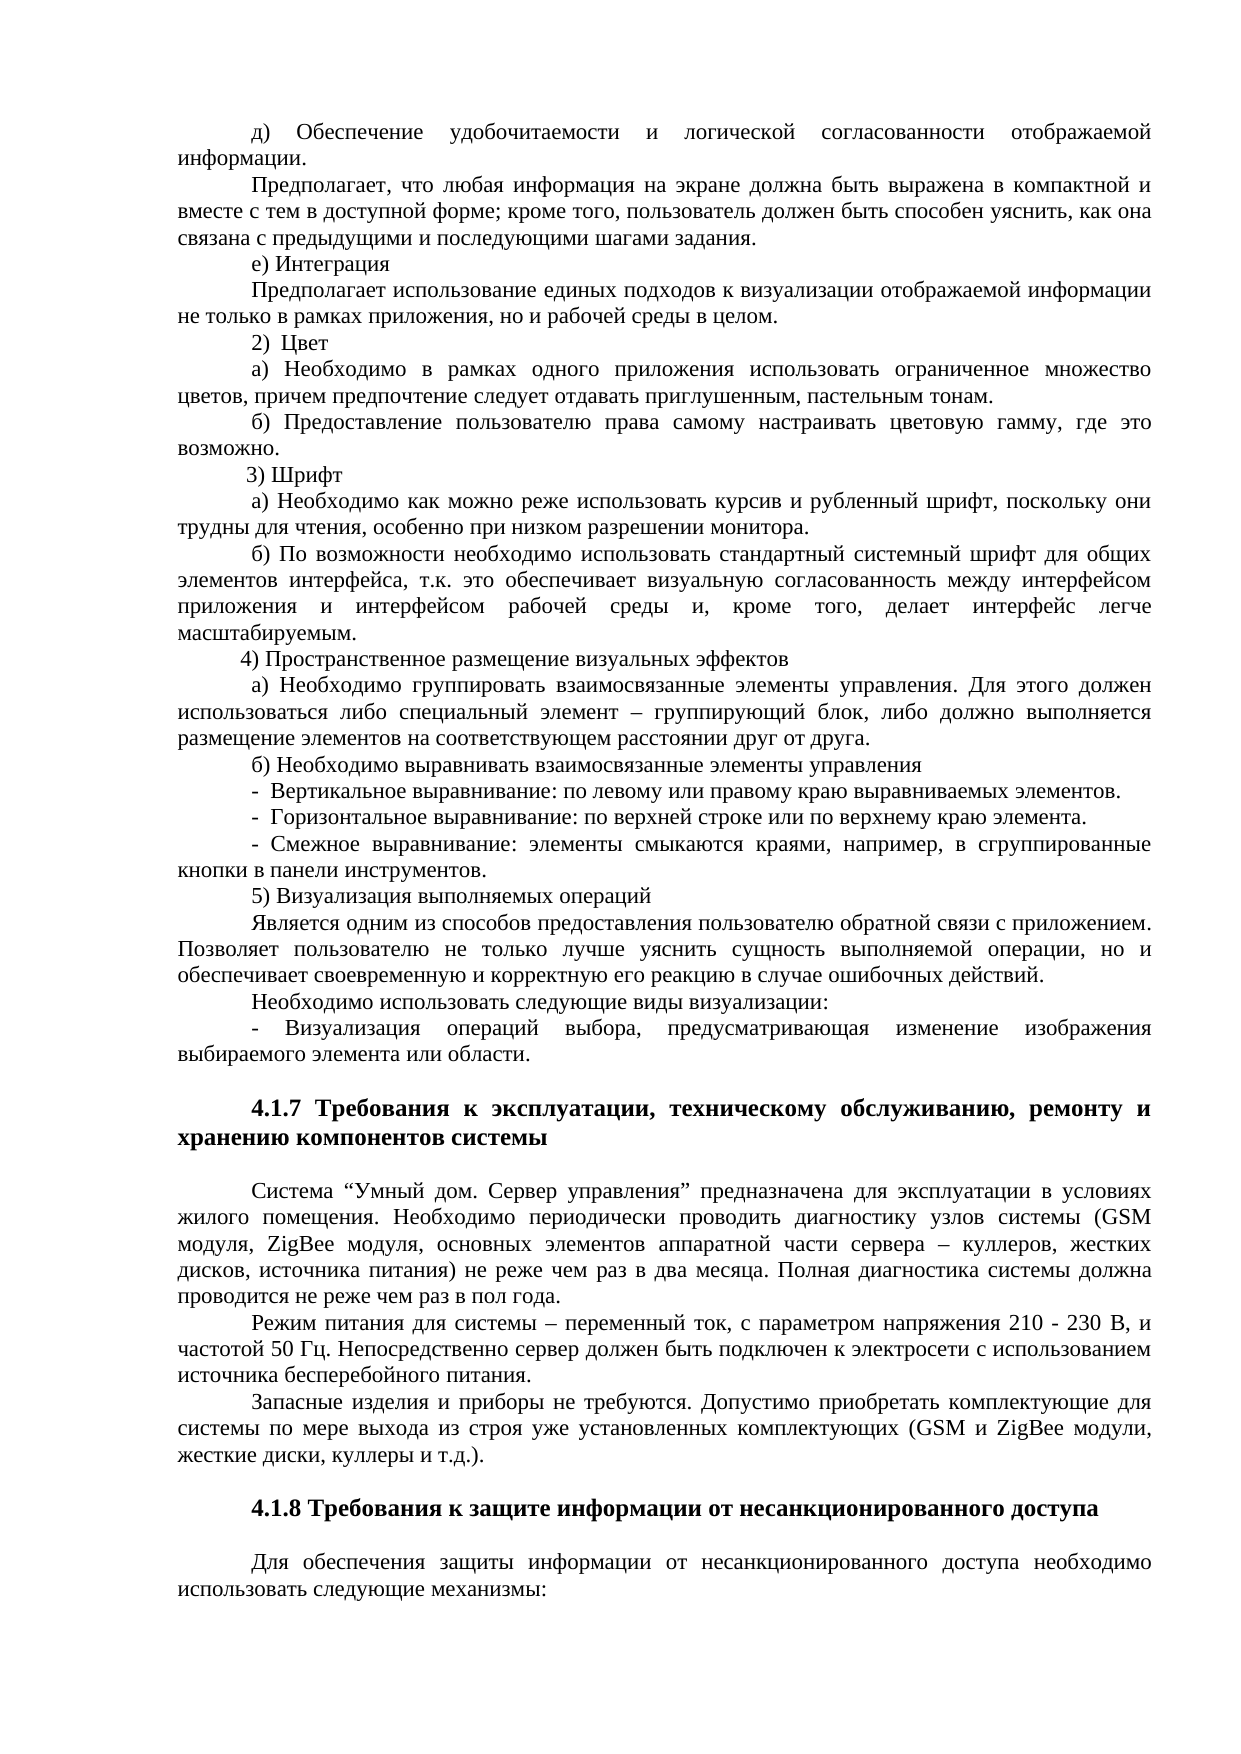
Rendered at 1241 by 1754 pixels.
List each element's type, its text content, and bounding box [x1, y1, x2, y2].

text б) По возможности необходимо использовать стандартный системный шрифт для общих элементов интерфейса, т.к. это обеспечивает визуальную согласованность между интерфейсом приложения и интерфейсом рабочей среды и, кроме того, делает интерфейс легче масштабируемым. [177, 540, 1152, 645]
subtitle 4.1.7 Требования к эксплуатации, техническому обслуживанию, ремонту и хранению компонентов системы [177, 1093, 1152, 1151]
text е) Интеграция [251, 250, 1152, 276]
text 3) Шрифт [177, 461, 1152, 487]
text - Визуализация операций выбора, предусматривающая изменение изображения выбираемого элемента или области. [177, 1014, 1152, 1067]
text Запасные изделия и приборы не требуются. Допустимо приобретать комплектующие для системы по мере выхода из строя уже установленных комплектующих (GSM и ZigBee модули, жесткие диски, куллеры и т.д.). [177, 1388, 1152, 1467]
text а) Необходимо в рамках одного приложения использовать ограниченное множество цветов, причем предпочтение следует отдавать приглушенным, пастельным тонам. [177, 355, 1152, 408]
list Цвет [177, 329, 1152, 355]
text Предполагает использование единых подходов к визуализации отображаемой информации не только в рамках приложения, но и рабочей среды в целом. [177, 276, 1152, 329]
text Необходимо использовать следующие виды визуализации: [177, 988, 1152, 1014]
text Для обеспечения защиты информации от несанкционированного доступа необходимо использовать следующие механизмы: [177, 1548, 1152, 1601]
text а) Необходимо группировать взаимосвязанные элементы управления. Для этого должен использоваться либо специальный элемент – группирующий блок, либо должно выполняется размещение элементов на соответствующем расстоянии друг от друга. [177, 672, 1152, 751]
text Система “Умный дом. Сервер управления” предназначена для эксплуатации в условиях жилого помещения. Необходимо периодически проводить диагностику узлов системы (GSM модуля, ZigBee модуля, основных элементов аппаратной части сервера – куллеров, жестких дисков, источника питания) не реже чем раз в два месяца. Полная диагностика системы должна проводится не реже чем раз в пол года. [177, 1177, 1152, 1309]
text 4) Пространственное размещение визуальных эффектов [177, 645, 1152, 672]
text а) Необходимо как можно реже использовать курсив и рубленный шрифт, поскольку они трудны для чтения, особенно при низком разрешении монитора. [177, 487, 1152, 540]
text д) Обеспечение удобочитаемости и логической согласованности отображаемой информации. [177, 118, 1152, 171]
text Является одним из способов предоставления пользователю обратной связи с приложением. Позволяет пользователю не только лучше уяснить сущность выполняемой операции, но и обеспечивает своевременную и корректную его реакцию в случае ошибочных действий. [177, 909, 1152, 988]
text б) Необходимо выравнивать взаимосвязанные элементы управления [177, 751, 1152, 777]
text - Смежное выравнивание: элементы смыкаются краями, например, в сгруппированные кнопки в панели инструментов. [177, 830, 1152, 882]
text б) Предоставление пользователю права самому настраивать цветовую гамму, где это возможно. [177, 408, 1152, 461]
text - Вертикальное выравнивание: по левому или правому краю выравниваемых элементов. [177, 777, 1152, 803]
text Предполагает, что любая информация на экране должна быть выражена в компактной и вместе с тем в доступной форме; кроме того, пользователь должен быть способен уяснить, как она связана с предыдущими и последующими шагами задания. [177, 171, 1152, 250]
text 5) Визуализация выполняемых операций [177, 882, 1152, 909]
text - Горизонтальное выравнивание: по верхней строке или по верхнему краю элемента. [251, 803, 1152, 830]
subtitle 4.1.8 Требования к защите информации от несанкционированного доступа [177, 1493, 1152, 1522]
text Режим питания для системы – переменный ток, с параметром напряжения 210 - 230 В, и частотой 50 Гц. Непосредственно сервер должен быть подключен к электросети с использованием источника бесперебойного питания. [177, 1309, 1152, 1388]
